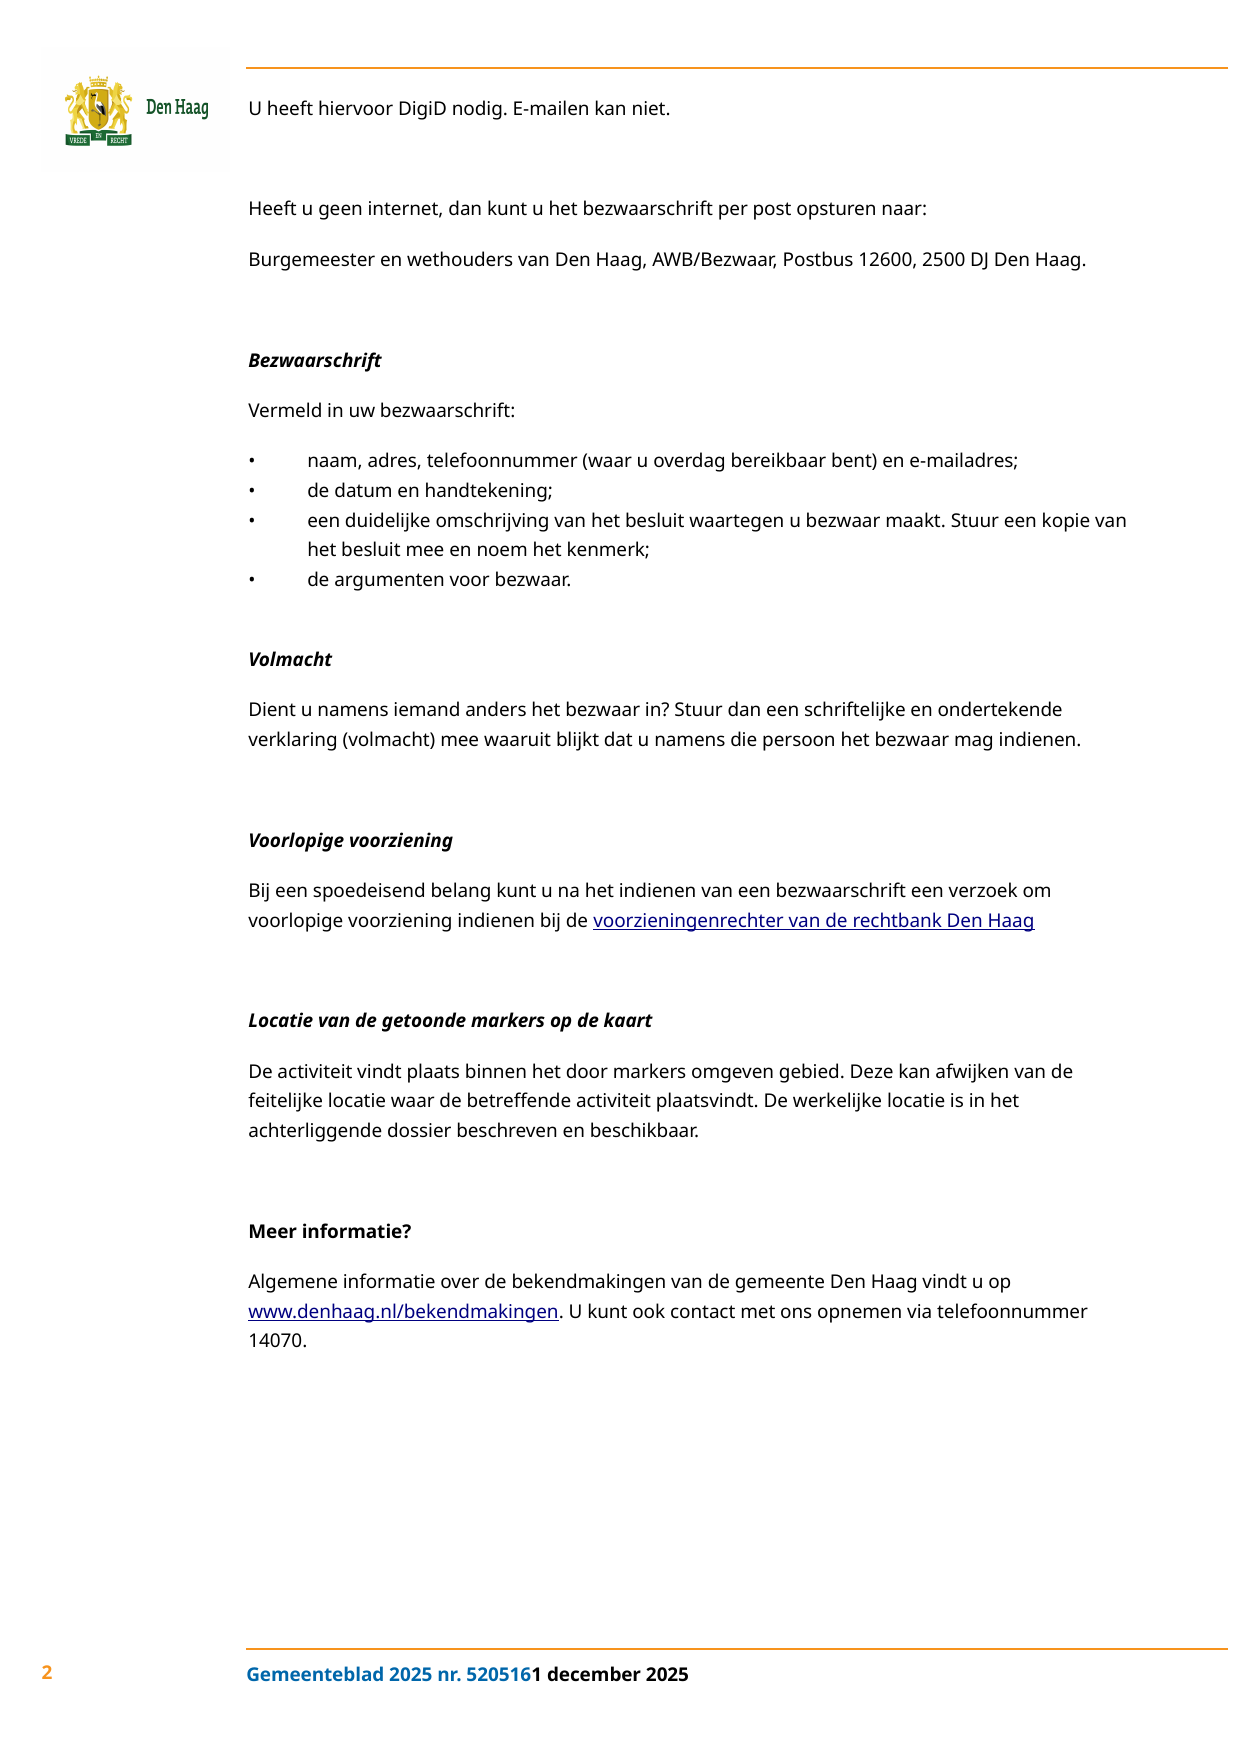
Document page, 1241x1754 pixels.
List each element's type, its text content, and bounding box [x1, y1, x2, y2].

text Algemene informatie over de bekendmakingen van de gemeente Den Haag vindt u op www.denhaag.nl/bekendmakingen. U kunt ook contact met ons opnemen via telefoonnummer 14070. [248, 1268, 1152, 1353]
text Voorlopige voorziening [248, 827, 1152, 853]
text Burgemeester en wethouders van Den Haag, AWB/Bezwaar, Postbus 12600, 2500 DJ Den Haag. [248, 246, 1152, 272]
text U heeft hiervoor DigiD nodig. E-mailen kan niet. [248, 95, 1152, 121]
text De activiteit vindt plaats binnen het door markers omgeven gebied. Deze kan afwijken van de feitelijke locatie waar de betreffende activiteit plaatsvindt. De werkelijke locatie is in het achterliggende dossier beschreven en beschikbaar. [248, 1058, 1152, 1143]
list de argumenten voor bezwaar. [248, 566, 1152, 592]
text Volmacht [248, 646, 1152, 672]
text Meer informatie? [248, 1218, 1152, 1244]
text Locatie van de getoonde markers op de kaart [248, 1008, 1152, 1033]
text Bezwaarschrift [248, 347, 1152, 373]
list een duidelijke omschrijving van het besluit waartegen u bezwaar maakt. Stuur een kopie van het besluit mee en noem het kenmerk; [248, 507, 1152, 562]
picture [41, 47, 231, 172]
text Bij een spoedeisend belang kunt u na het indienen van een bezwaarschrift een verzoek om voorlopige voorziening indienen bij de voorzieningenrechter van de rechtbank Den Haag [248, 877, 1152, 933]
text Heeft u geen internet, dan kunt u het bezwaarschrift per post opsturen naar: [248, 196, 1152, 221]
text Dient u namens iemand anders het bezwaar in? Stuur dan een schriftelijke en ondertekende verklaring (volmacht) mee waaruit blijkt dat u namens die persoon het bezwaar mag indienen. [248, 696, 1152, 752]
list de datum en handtekening; [248, 477, 1152, 503]
list naam, adres, telefoonnummer (waar u overdag bereikbaar bent) en e-mailadres; [248, 448, 1152, 473]
text Vermeld in uw bezwaarschrift: [248, 397, 1152, 423]
